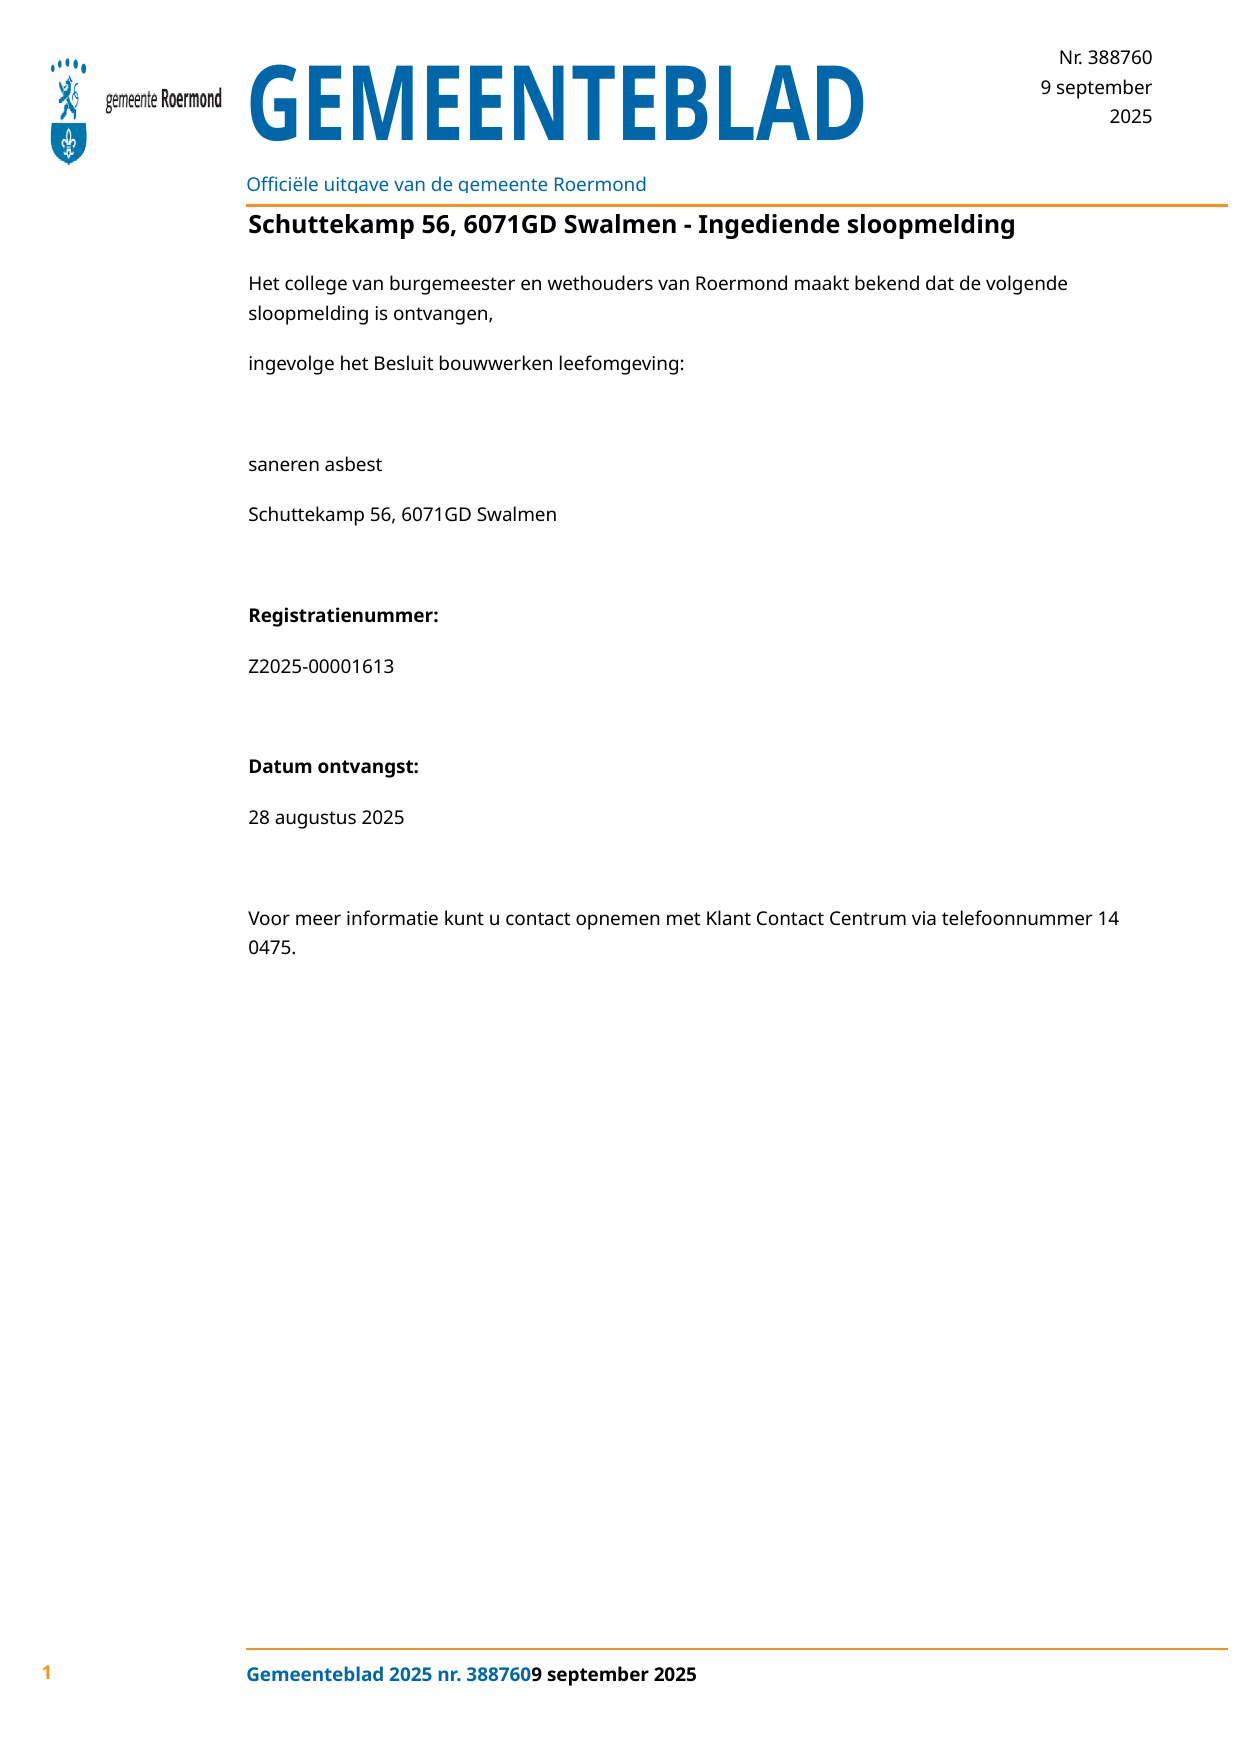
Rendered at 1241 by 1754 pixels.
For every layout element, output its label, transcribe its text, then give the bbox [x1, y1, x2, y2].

text saneren asbest [248, 451, 1152, 477]
text ingevolge het Besluit bouwwerken leefomgeving: [248, 350, 1152, 376]
text Voor meer informatie kunt u contact opnemen met Klant Contact Centrum via telefoonnummer 14 0475. [248, 905, 1152, 960]
text Datum ontvangst: [248, 754, 1152, 779]
picture [41, 47, 231, 172]
text Schuttekamp 56, 6071GD Swalmen [248, 502, 1152, 527]
text Z2025-00001613 [248, 653, 1152, 678]
text Het college van burgemeester en wethouders van Roermond maakt bekend dat de volgende sloopmelding is ontvangen, [248, 270, 1152, 326]
text Registratienummer: [248, 602, 1152, 628]
text 28 augustus 2025 [248, 804, 1152, 830]
text Schuttekamp 56, 6071GD Swalmen - Ingediende sloopmelding [248, 207, 1152, 241]
